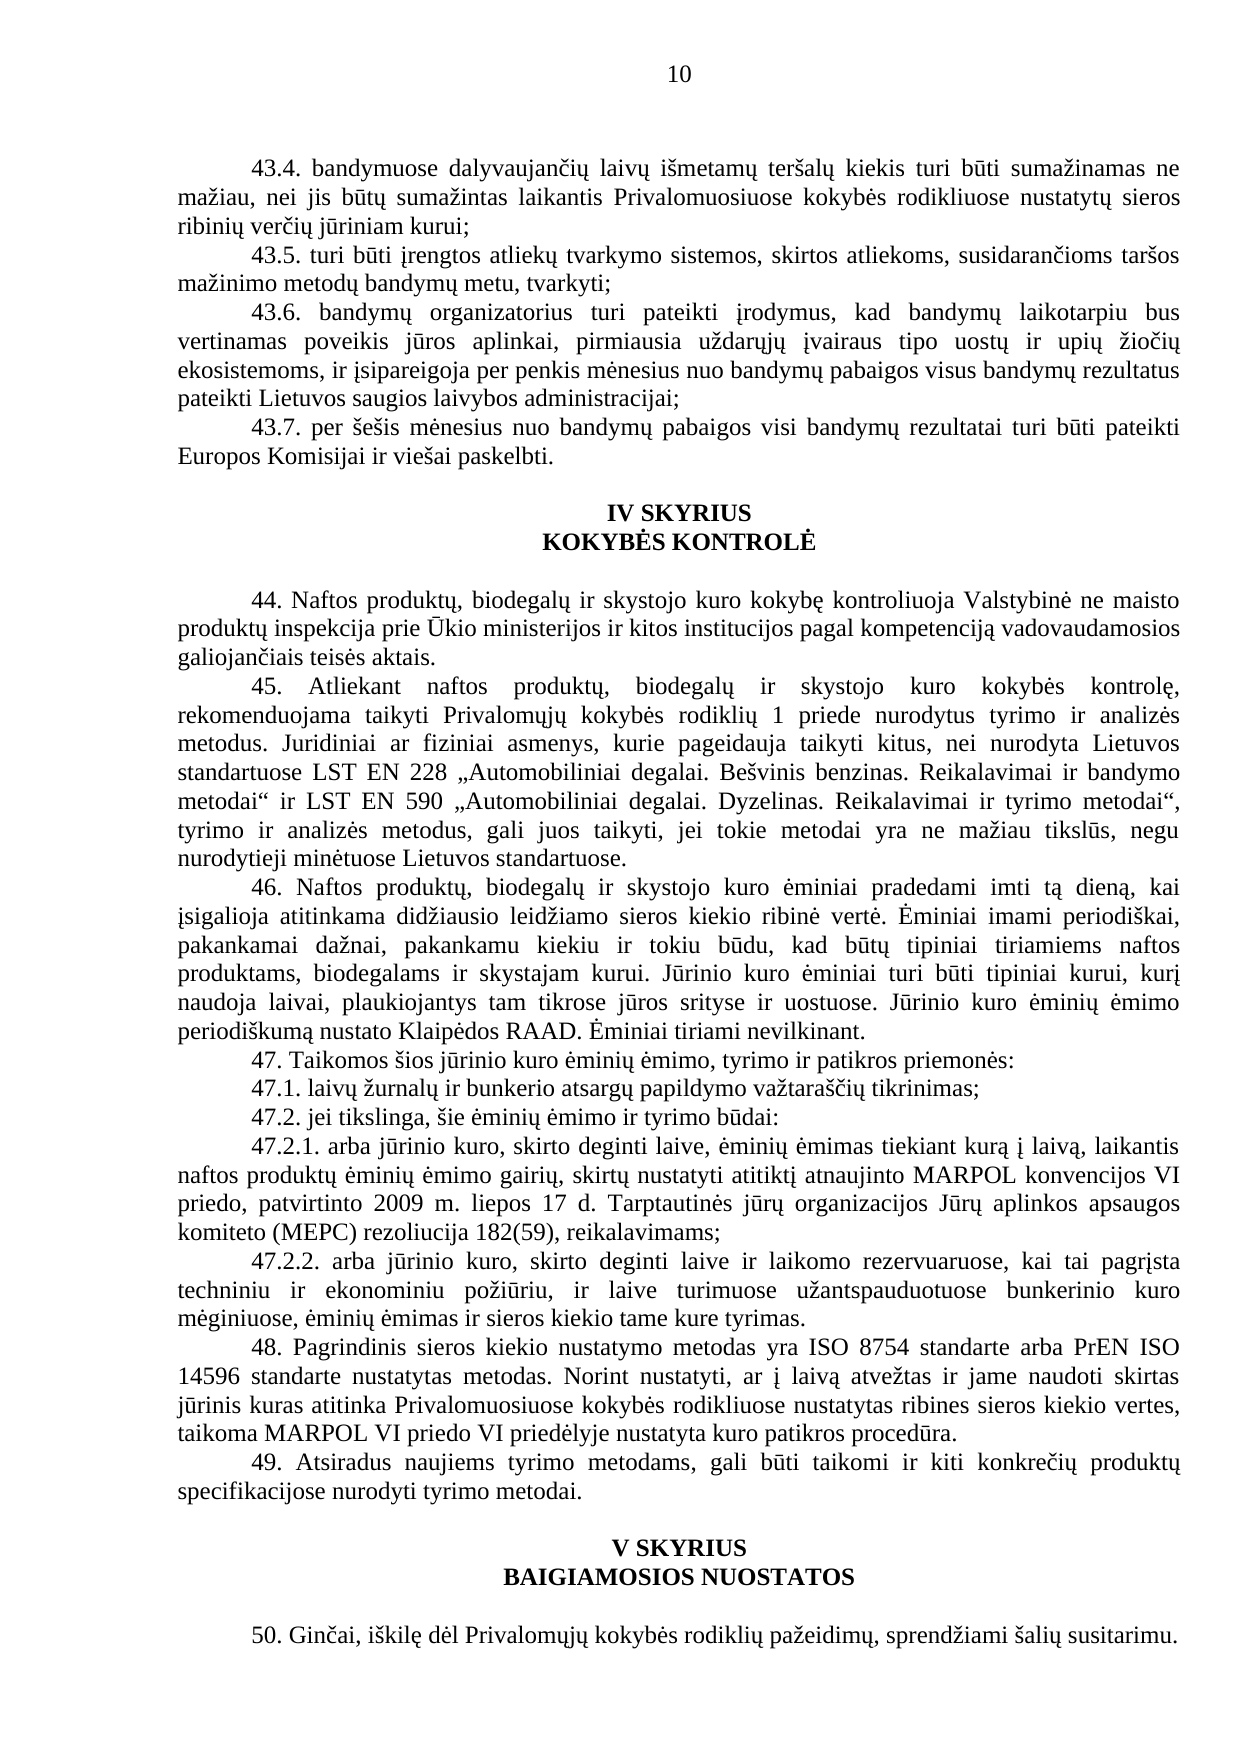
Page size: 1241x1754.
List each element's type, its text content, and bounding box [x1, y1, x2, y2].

text 47.1. laivų žurnalų ir bunkerio atsargų papildymo važtaraščių tikrinimas; [177, 1073, 1181, 1102]
text 50. Ginčai, iškilę dėl Privalomųjų kokybės rodiklių pažeidimų, sprendžiami šalių susitarimu. [177, 1620, 1181, 1648]
text IV SKYRIUS [177, 498, 1181, 527]
text BAIGIAMOSIOS NUOSTATOS [177, 1562, 1181, 1591]
text 48. Pagrindinis sieros kiekio nustatymo metodas yra ISO 8754 standarte arba PrEN ISO 14596 standarte nustatytas metodas. Norint nustatyti, ar į laivą atvežtas ir jame naudoti skirtas jūrinis kuras atitinka Privalomuosiuose kokybės rodikliuose nustatytas ribines sieros kiekio vertes, taikoma MARPOL VI priedo VI priedėlyje nustatyta kuro patikros procedūra. [177, 1332, 1181, 1447]
text 49. Atsiradus naujiems tyrimo metodams, gali būti taikomi ir kiti konkrečių produktų specifikacijose nurodyti tyrimo metodai. [177, 1447, 1181, 1505]
text 47.2.1. arba jūrinio kuro, skirto deginti laive, ėminių ėmimas tiekiant kurą į laivą, laikantis naftos produktų ėminių ėmimo gairių, skirtų nustatyti atitiktį atnaujinto MARPOL konvencijos VI priedo, patvirtinto 2009 m. liepos 17 d. Tarptautinės jūrų organizacijos Jūrų aplinkos apsaugos komiteto (MEPC) rezoliucija 182(59), reikalavimams; [177, 1131, 1181, 1246]
text 43.4. bandymuose dalyvaujančių laivų išmetamų teršalų kiekis turi būti sumažinamas ne mažiau, nei jis būtų sumažintas laikantis Privalomuosiuose kokybės rodikliuose nustatytų sieros ribinių verčių jūriniam kurui; [177, 153, 1181, 240]
text 43.5. turi būti įrengtos atliekų tvarkymo sistemos, skirtos atliekoms, susidarančioms taršos mažinimo metodų bandymų metu, tvarkyti; [177, 240, 1181, 297]
text 47.2.2. arba jūrinio kuro, skirto deginti laive ir laikomo rezervuaruose, kai tai pagrįsta techniniu ir ekonominiu požiūriu, ir laive turimuose užantspauduotuose bunkerinio kuro mėginiuose, ėminių ėmimas ir sieros kiekio tame kure tyrimas. [177, 1246, 1181, 1332]
text V SKYRIUS [177, 1533, 1181, 1562]
text 44. Naftos produktų, biodegalų ir skystojo kuro kokybę kontroliuoja Valstybinė ne maisto produktų inspekcija prie Ūkio ministerijos ir kitos institucijos pagal kompetenciją vadovaudamosios galiojančiais teisės aktais. [177, 585, 1181, 671]
text 47. Taikomos šios jūrinio kuro ėminių ėmimo, tyrimo ir patikros priemonės: [177, 1045, 1181, 1073]
text KOKYBĖS KONTROLĖ [177, 527, 1181, 556]
text 46. Naftos produktų, biodegalų ir skystojo kuro ėminiai pradedami imti tą dieną, kai įsigalioja atitinkama didžiausio leidžiamo sieros kiekio ribinė vertė. Ėminiai imami periodiškai, pakankamai dažnai, pakankamu kiekiu ir tokiu būdu, kad būtų tipiniai tiriamiems naftos produktams, biodegalams ir skystajam kurui. Jūrinio kuro ėminiai turi būti tipiniai kurui, kurį naudoja laivai, plaukiojantys tam tikrose jūros srityse ir uostuose. Jūrinio kuro ėminių ėmimo periodiškumą nustato Klaipėdos RAAD. Ėminiai tiriami nevilkinant. [177, 872, 1181, 1045]
text 43.6. bandymų organizatorius turi pateikti įrodymus, kad bandymų laikotarpiu bus vertinamas poveikis jūros aplinkai, pirmiausia uždarųjų įvairaus tipo uostų ir upių žiočių ekosistemoms, ir įsipareigoja per penkis mėnesius nuo bandymų pabaigos visus bandymų rezultatus pateikti Lietuvos saugios laivybos administracijai; [177, 297, 1181, 412]
text 45. Atliekant naftos produktų, biodegalų ir skystojo kuro kokybės kontrolę, rekomenduojama taikyti Privalomųjų kokybės rodiklių 1 priede nurodytus tyrimo ir analizės metodus. Juridiniai ar fiziniai asmenys, kurie pageidauja taikyti kitus, nei nurodyta Lietuvos standartuose LST EN 228 „Automobiliniai degalai. Bešvinis benzinas. Reikalavimai ir bandymo metodai“ ir LST EN 590 „Automobiliniai degalai. Dyzelinas. Reikalavimai ir tyrimo metodai“, tyrimo ir analizės metodus, gali juos taikyti, jei tokie metodai yra ne mažiau tikslūs, negu nurodytieji minėtuose Lietuvos standartuose. [177, 671, 1181, 872]
text 43.7. per šešis mėnesius nuo bandymų pabaigos visi bandymų rezultatai turi būti pateikti Europos Komisijai ir viešai paskelbti. [177, 412, 1181, 470]
text 47.2. jei tikslinga, šie ėminių ėmimo ir tyrimo būdai: [177, 1102, 1181, 1131]
